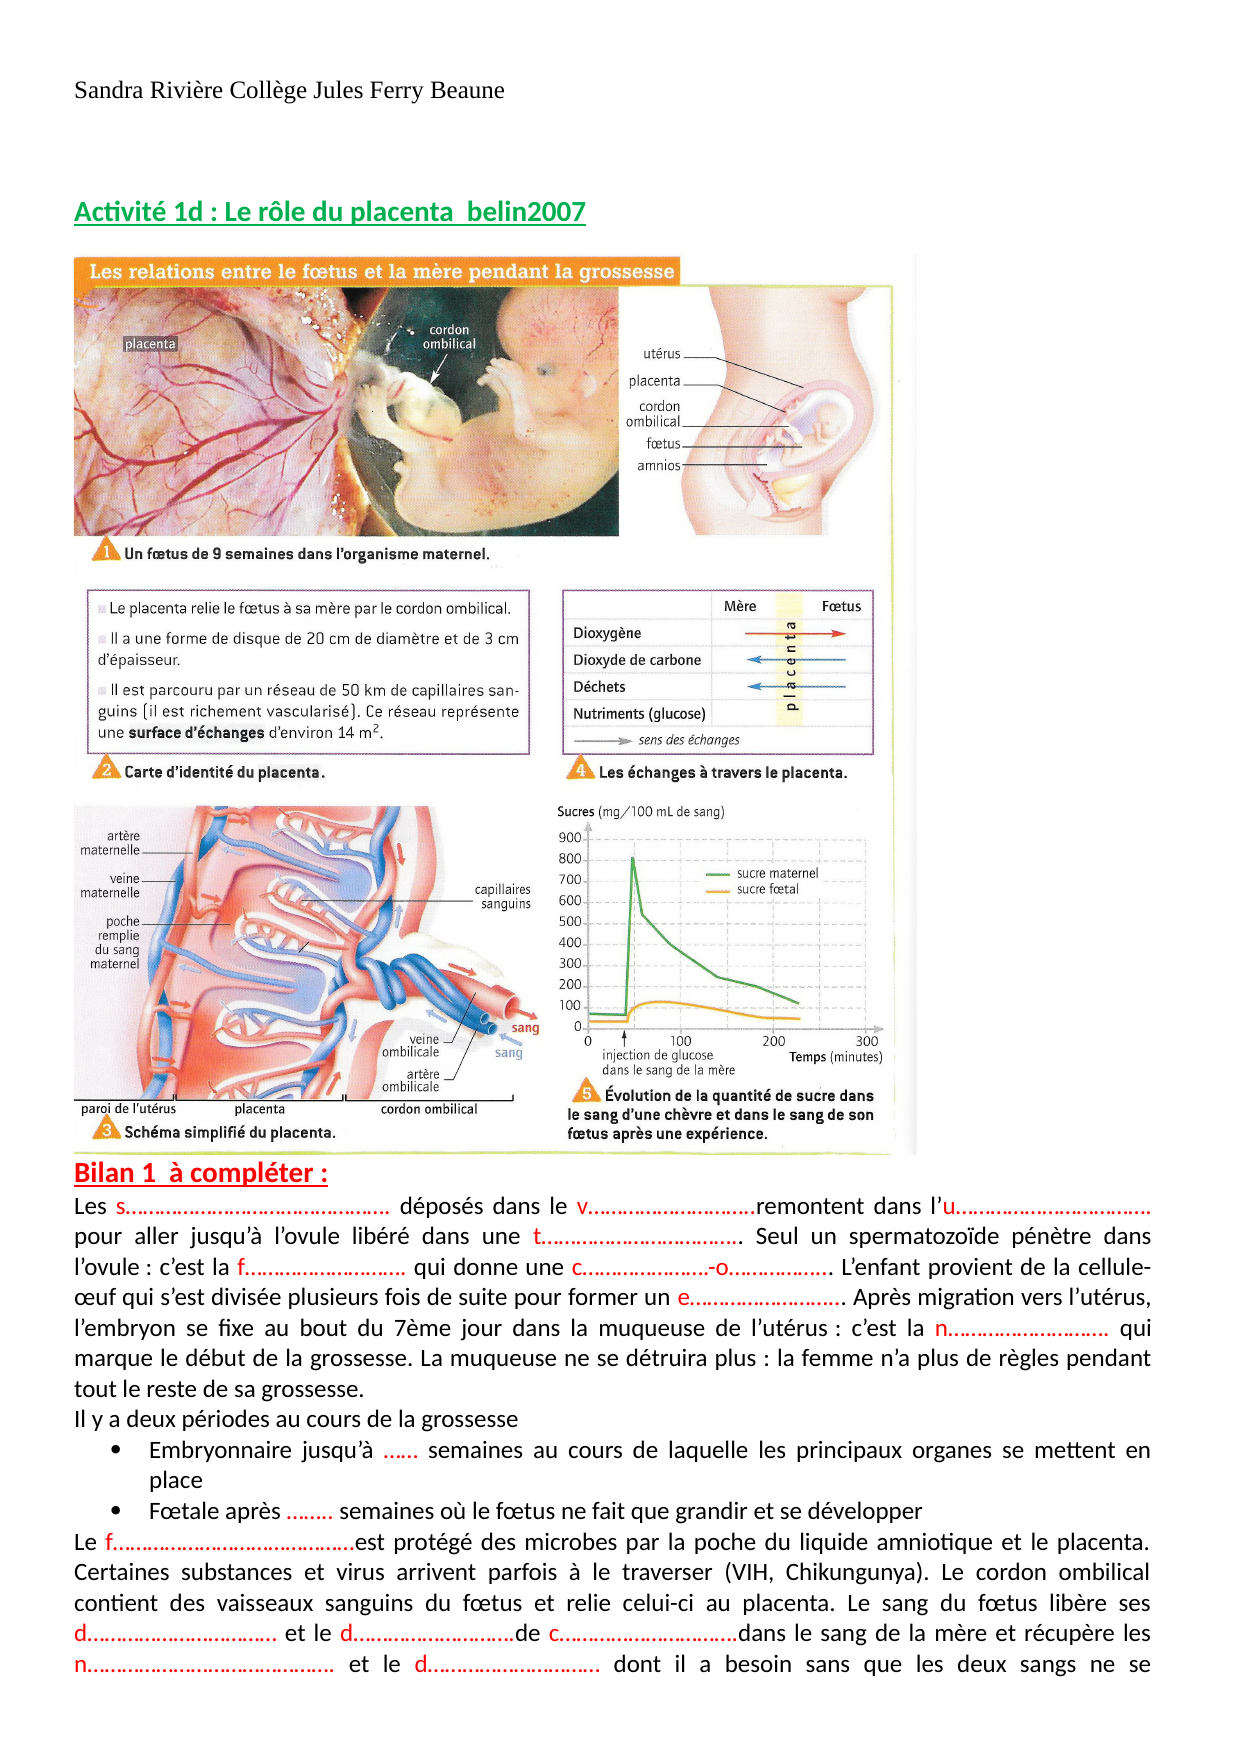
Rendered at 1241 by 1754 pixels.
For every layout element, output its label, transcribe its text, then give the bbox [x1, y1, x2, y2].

text Activité 1d : Le rôle du placenta belin2007 [74, 193, 1152, 229]
list Embryonnaire jusqu’à …… semaines au cours de laquelle les principaux organes se mettent en place [111, 1434, 1152, 1495]
text Bilan 1 à compléter : [74, 1154, 1152, 1190]
text Les s………………………………………. déposés dans le v………………………..remontent dans l’u……………………………. pour aller jusqu’à l’ovule libéré dans une t…………………………….. Seul un spermatozoïde pénètre dans l’ovule : c’est la f………………………. qui donne une c………………….-o……………... L’enfant provient de la cellule-œuf qui s’est divisée plusieurs fois de suite pour former un e……………………... Après migration vers l’utérus, l’embryon se fixe au bout du 7ème jour dans la muqueuse de l’utérus : c’est la n………………………. qui marque le début de la grossesse. La muqueuse ne se détruira plus : la femme n’a plus de règles pendant tout le reste de sa grossesse. [74, 1190, 1152, 1404]
text Il y a deux périodes au cours de la grossesse [74, 1404, 1152, 1434]
text Le f……………………………………est protégé des microbes par la poche du liquide amniotique et le placenta. Certaines substances et virus arrivent parfois à le traverser (VIH, Chikungunya). Le cordon ombilical contient des vaisseaux sanguins du fœtus et relie celui-ci au placenta. Le sang du fœtus libère ses d…………………………… et le d……………………….de c………………………….dans le sang de la mère et récupère les n……………………………………. et le d………………………… dont il a besoin sans que les deux sangs ne se [74, 1526, 1152, 1678]
list Fœtale après …….. semaines où le fœtus ne fait que grandir et se développer [111, 1495, 1152, 1526]
